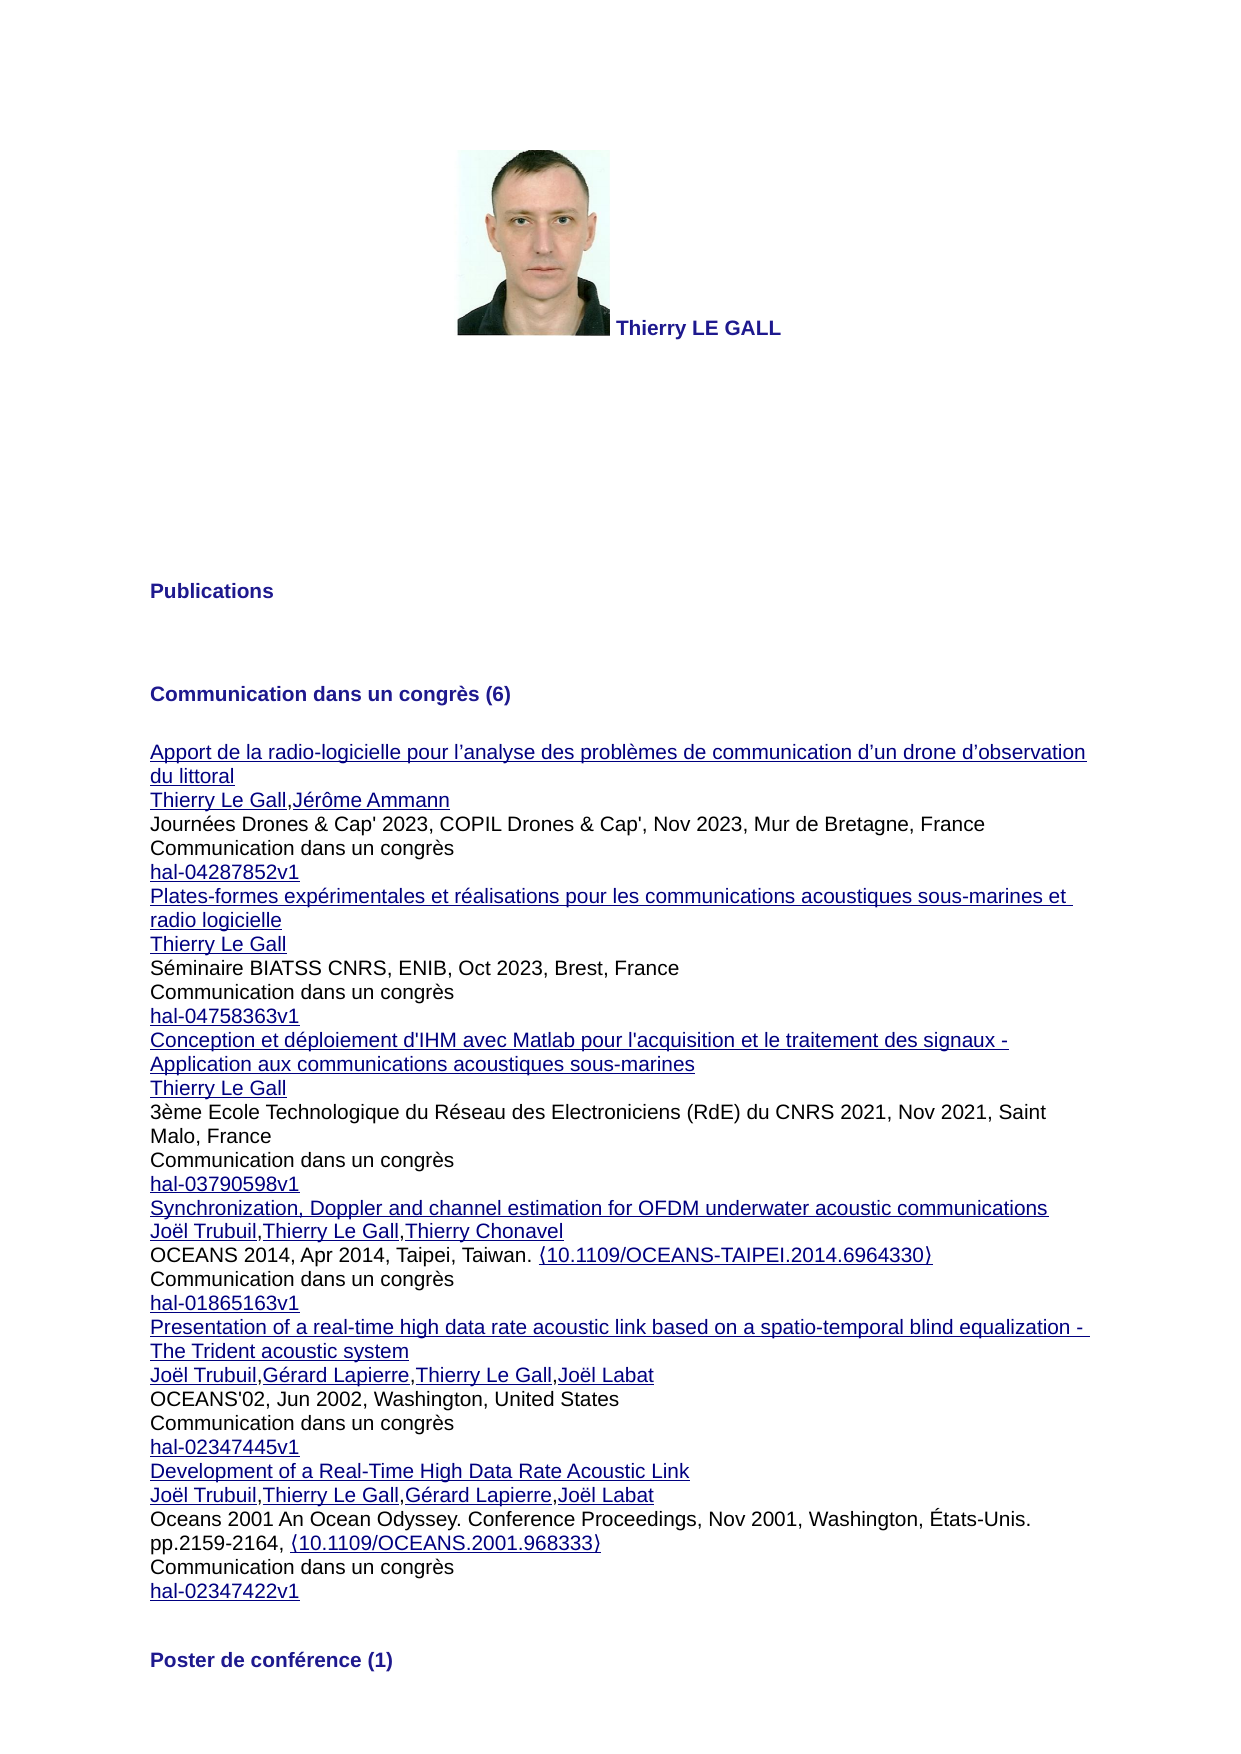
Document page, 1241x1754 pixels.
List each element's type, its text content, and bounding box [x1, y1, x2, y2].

table_cell Synchronization, Doppler and channel estimation for OFDM underwater acoustic communications Joël Trubuil,Thierry Le Gall,Thierry Chonavel OCEANS 2014, Apr 2014, Taipei, Taiwan. ⟨10.1109/OCEANS-TAIPEI.2014.6964330⟩ Communication dans un congrès hal-01865163v1 [150, 1195, 1090, 1315]
subtitle Communication dans un congrès (6) [150, 682, 1090, 706]
subtitle Poster de conférence (1) [150, 1647, 1090, 1671]
table_cell Plates-formes expérimentales et réalisations pour les communications acoustiques sous-marines et radio logicielle Thierry Le Gall Séminaire BIATSS CNRS, ENIB, Oct 2023, Brest, France Communication dans un congrès hal-04758363v1 [150, 884, 1090, 1028]
table_cell Presentation of a real-time high data rate acoustic link based on a spatio-temporal blind equalization [150, 1315, 1090, 1336]
table_cell Development of a Real-Time High Data Rate Acoustic Link Joël Trubuil,Thierry Le Gall,Gérard Lapierre,Joël Labat Oceans 2001 An Ocean Odyssey. Conference Proceedings, Nov 2001, Washington, États-Unis. pp.2159-2164, ⟨10.1109/OCEANS.2001.968333⟩ Communication dans un congrès hal-02347422v1 [150, 1459, 1090, 1603]
subtitle Publications [150, 579, 1090, 603]
table_header Apport de la radio-logicielle pour l’analyse des problèmes de communication d’un drone d’observation du littoral Thierry Le Gall,Jérôme Ammann Journées Drones & Cap' 2023, COPIL Drones & Cap', Nov 2023, Mur de Bretagne, France Communication dans un congrès hal-04287852v1 [150, 740, 1090, 884]
subtitle Thierry LE GALL [150, 150, 1090, 340]
table_cell - The Trident acoustic system Joël Trubuil,Gérard Lapierre,Thierry Le Gall,Joël Labat OCEANS'02, Jun 2002, Washington, United States Communication dans un congrès hal-02347445v1 [150, 1337, 1090, 1459]
table_cell Conception et déploiement d'IHM avec Matlab pour l'acquisition et le traitement des signaux -Application aux communications acoustiques sous-marines Thierry Le Gall 3ème Ecole Technologique du Réseau des Electroniciens (RdE) du CNRS 2021, Nov 2021, Saint Malo, France Communication dans un congrès hal-03790598v1 [150, 1028, 1090, 1195]
picture [453, 150, 610, 336]
